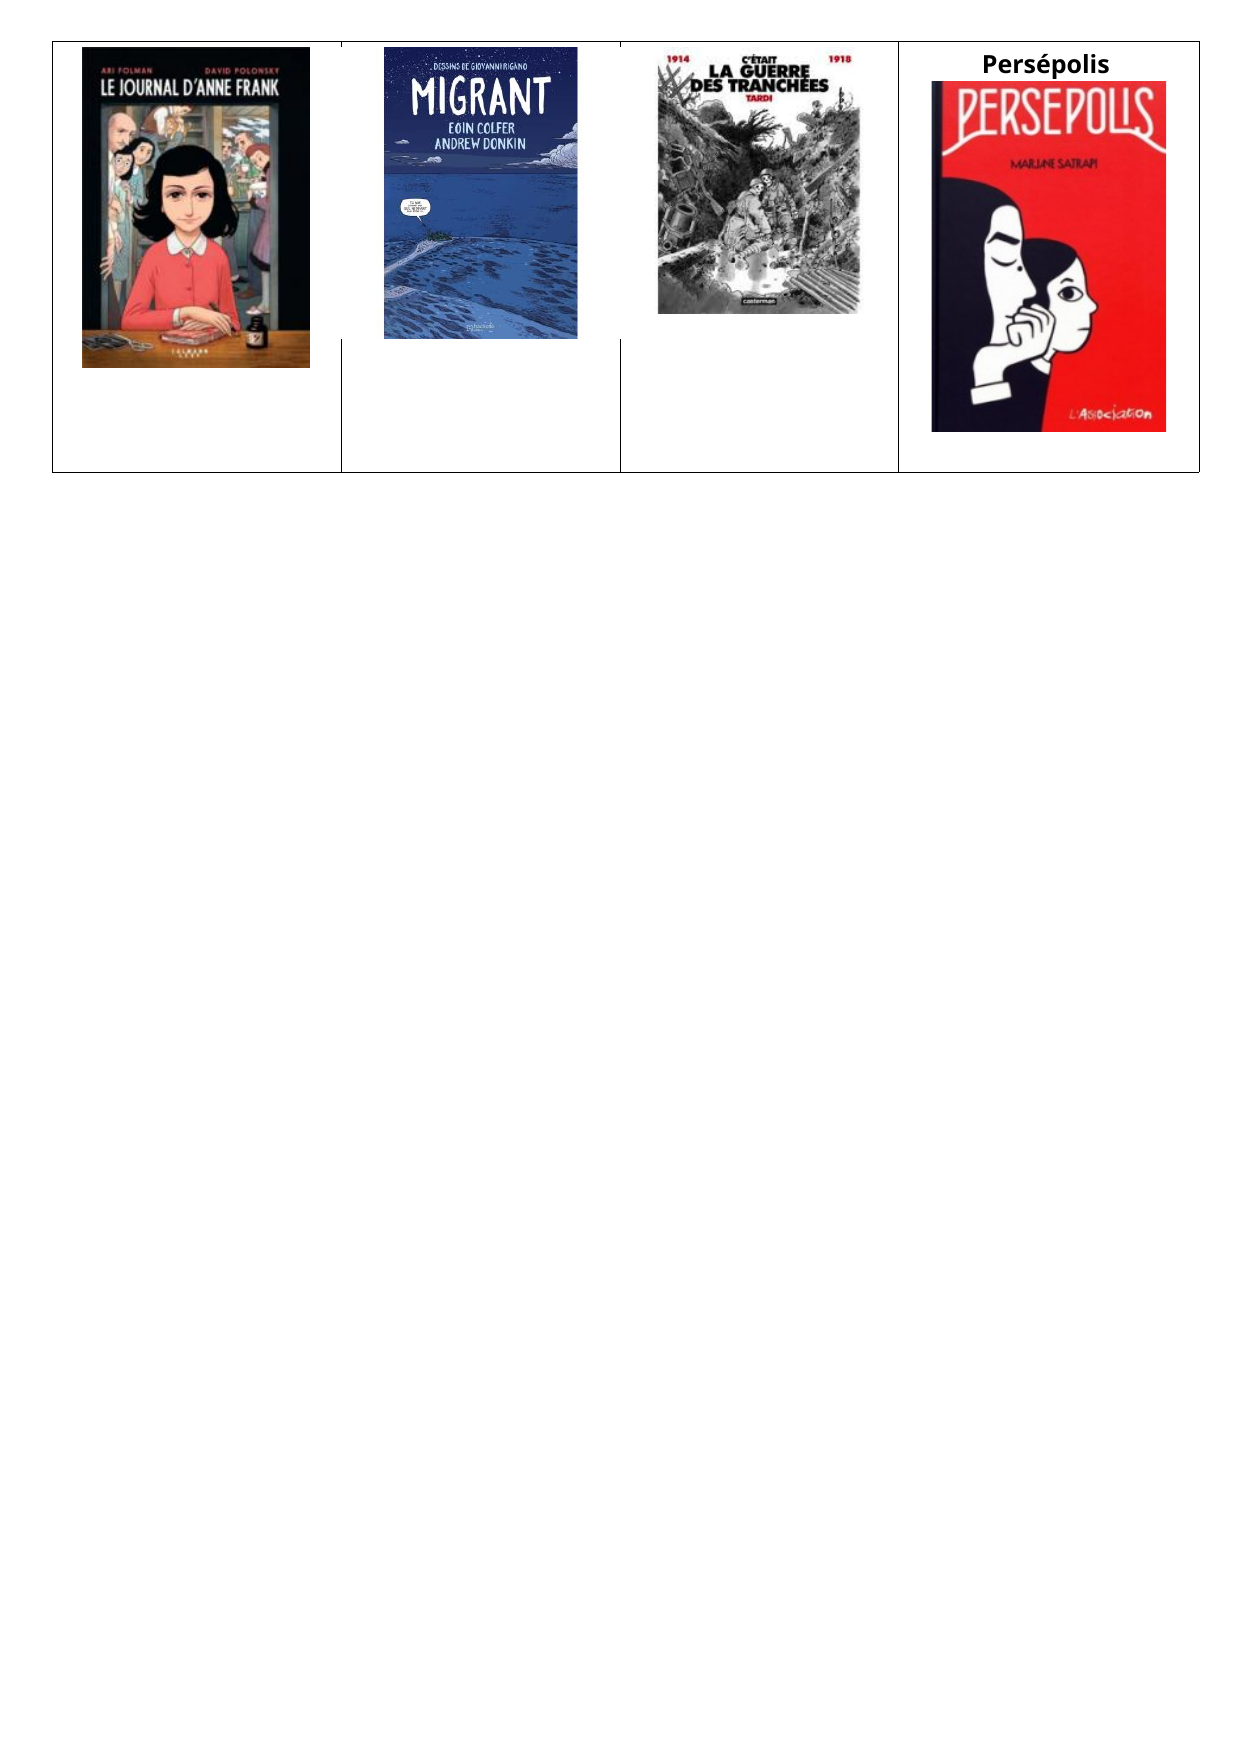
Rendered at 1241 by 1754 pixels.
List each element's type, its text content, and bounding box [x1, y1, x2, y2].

picture [931, 81, 1167, 432]
picture [82, 47, 310, 368]
table_cell [342, 339, 620, 472]
table_cell [621, 42, 898, 472]
table_cell [53, 368, 341, 472]
table_cell [53, 42, 341, 367]
table_cell [342, 42, 620, 47]
table_cell Persépolis [899, 42, 1199, 472]
picture [334, 47, 893, 339]
